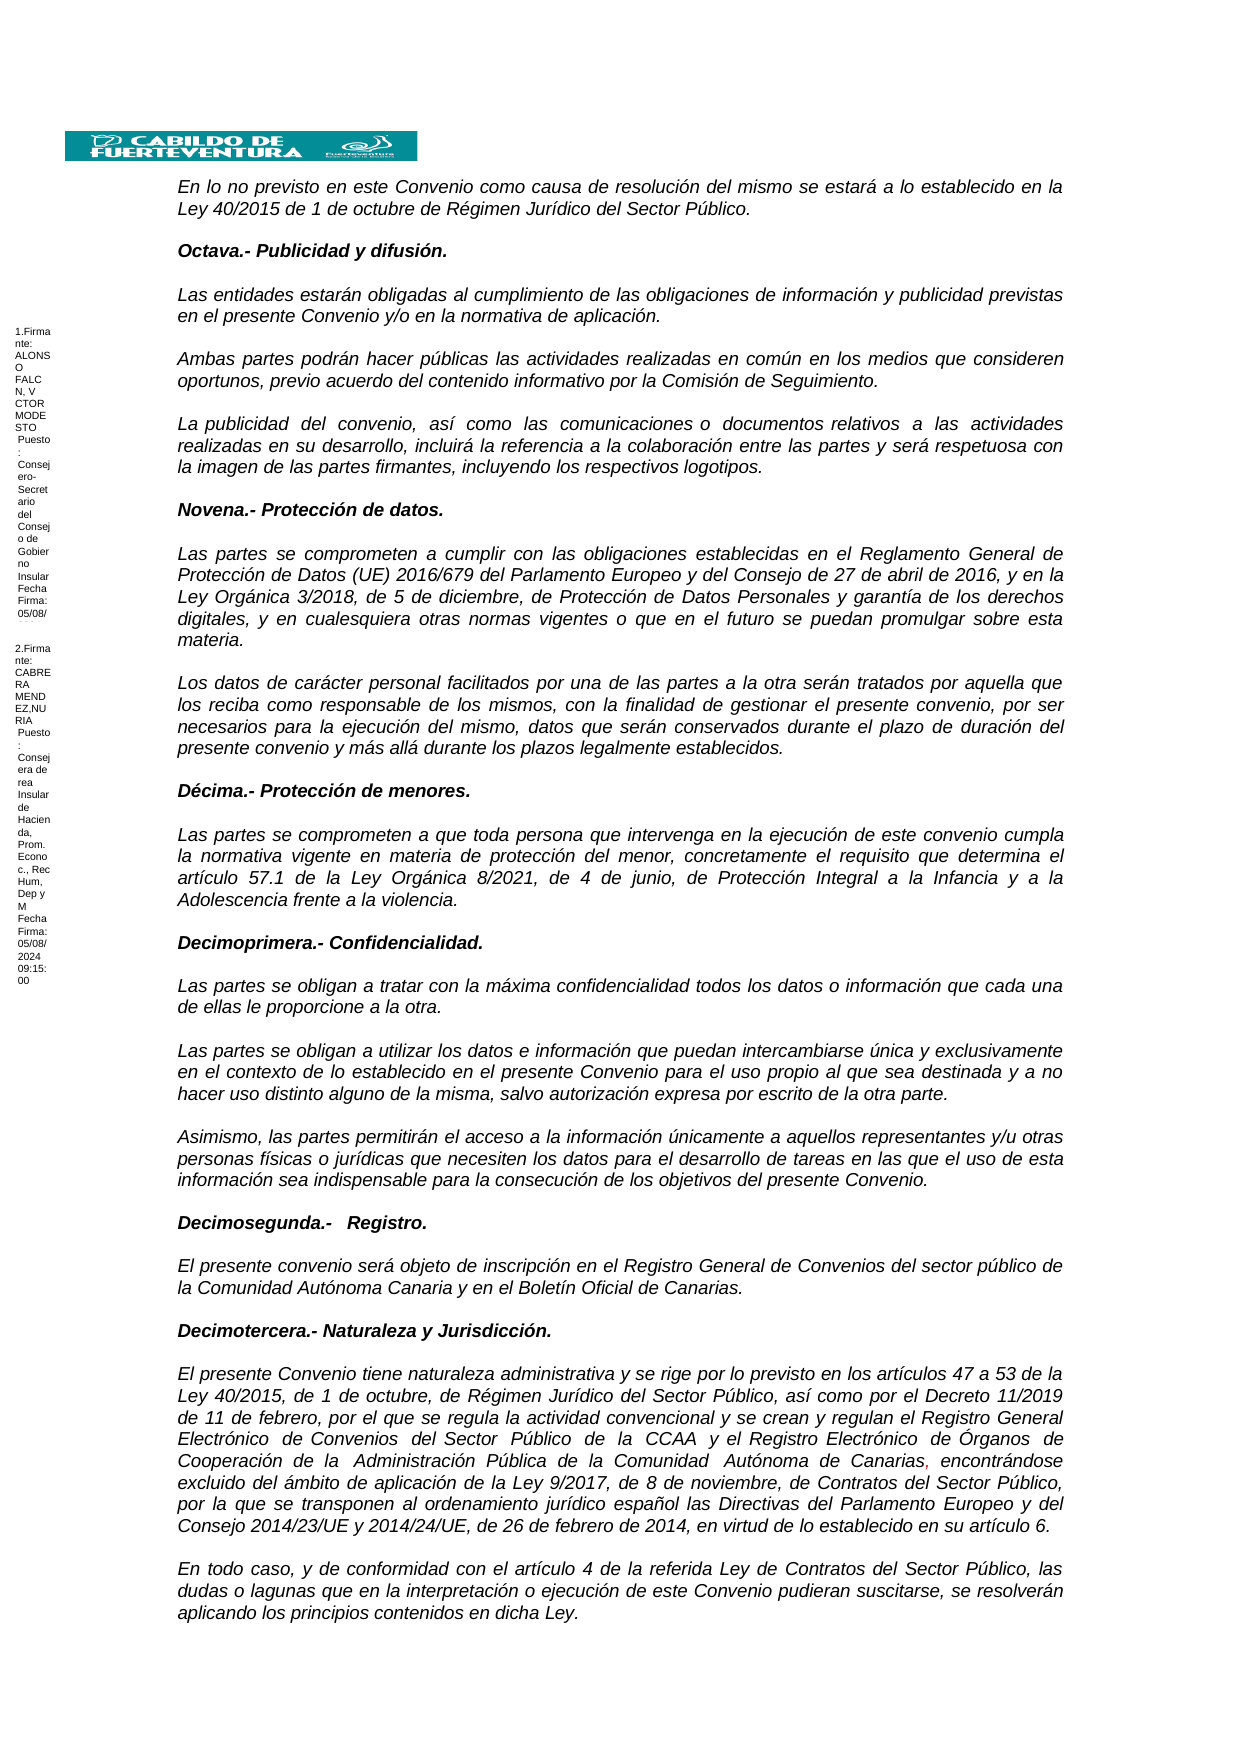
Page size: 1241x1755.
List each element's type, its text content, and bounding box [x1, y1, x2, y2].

picture [65, 131, 418, 161]
text Las partes se obligan a utilizar los datos e información que puedan intercambiarse única y exclusivamente en el contexto de lo establecido en el presente Convenio para el uso propio al que sea destinada y a no hacer uso distinto alguno de la misma, salvo autorización expresa por escrito de la otra parte. [177, 1039, 1064, 1104]
text Las partes se comprometen a cumplir con las obligaciones establecidas en el Reglamento General de Protección de Datos (UE) 2016/679 del Parlamento Europeo y del Consejo de 27 de abril de 2016, y en la Ley Orgánica 3/2018, de 5 de diciembre, de Protección de Datos Personales y garantía de los derechos digitales, y en cualesquiera otras normas vigentes o que en el futuro se puedan promulgar sobre esta materia. [177, 542, 1064, 651]
text Decimoprimera.- Confidencialidad. [177, 932, 1241, 953]
text Decimosegunda.- Registro. [177, 1212, 1241, 1234]
text Puesto: Consejera de rea Insular de Hacienda, Prom. Econoc., Rec Hum, Dep y M Fecha Firma: 05/08/2024 09:15:00 [18, 727, 51, 987]
text [13, 325, 52, 621]
text Ambas partes podrán hacer públicas las actividades realizadas en común en los medios que consideren oportunos, previo acuerdo del contenido informativo por la Comisión de Seguimiento. [177, 348, 1064, 391]
text Las entidades estarán obligadas al cumplimiento de las obligaciones de información y publicidad previstas en el presente Convenio y/o en la normativa de aplicación. [177, 283, 1064, 327]
text [13, 642, 52, 1038]
text En todo caso, y de conformidad con el artículo 4 de la referida Ley de Contratos del Sector Público, las dudas o lagunas que en la interpretación o ejecución de este Convenio pudieran suscitarse, se resolverán aplicando los principios contenidos en dicha Ley. [177, 1558, 1064, 1623]
text 1.Firmante: ALONSO FALC N, V CTOR MODESTO [15, 326, 52, 433]
text El presente Convenio tiene naturaleza administrativa y se rige por lo previsto en los artículos 47 a 53 de la Ley 40/2015, de 1 de octubre, de Régimen Jurídico del Sector Público, así como por el Decreto 11/2019 de 11 de febrero, por el que se regula la actividad convencional y se crean y regulan el Registro General Electrónico de Convenios del Sector Público de la CCAA y el Registro Electrónico de Órganos de Cooperación de la Administración Pública de la Comunidad Autónoma de Canarias, encontrándose excluido del ámbito de aplicación de la Ley 9/2017, de 8 de noviembre, de Contratos del Sector Público, por la que se transponen al ordenamiento jurídico español las Directivas del Parlamento Europeo y del Consejo 2014/23/UE y 2014/24/UE, de 26 de febrero de 2014, en virtud de lo establecido en su artículo 6. [177, 1363, 1064, 1536]
text Octava.- Publicidad y difusión. [177, 240, 1241, 262]
text Puesto: Consejero-Secretario del Consejo de Gobierno Insular Fecha Firma: 05/08/2024 09:03:38 [18, 434, 51, 621]
text La publicidad del convenio, así como las comunicaciones o documentos relativos a las actividades realizadas en su desarrollo, incluirá la referencia a la colaboración entre las partes y será respetuosa con la imagen de las partes firmantes, incluyendo los respectivos logotipos. [177, 413, 1064, 478]
text Novena.- Protección de datos. [177, 499, 1241, 521]
text Decimotercera.- Naturaleza y Jurisdicción. [177, 1320, 1241, 1342]
text 2.Firmante: CABRERA MENDEZ,NURIA [15, 643, 52, 726]
text El presente convenio será objeto de inscripción en el Registro General de Convenios del sector público de la Comunidad Autónoma Canaria y en el Boletín Oficial de Canarias. [177, 1255, 1064, 1298]
text En lo no previsto en este Convenio como causa de resolución del mismo se estará a lo establecido en la Ley 40/2015 de 1 de octubre de Régimen Jurídico del Sector Público. [177, 176, 1064, 219]
text Los datos de carácter personal facilitados por una de las partes a la otra serán tratados por aquella que los reciba como responsable de los mismos, con la finalidad de gestionar el presente convenio, por ser necesarios para la ejecución del mismo, datos que serán conservados durante el plazo de duración del presente convenio y más allá durante los plazos legalmente establecidos. [177, 672, 1064, 759]
text Las partes se obligan a tratar con la máxima confidencialidad todos los datos o información que cada una de ellas le proporcione a la otra. [177, 975, 1064, 1018]
text Las partes se comprometen a que toda persona que intervenga en la ejecución de este convenio cumpla la normativa vigente en materia de protección del menor, concretamente el requisito que determina el artículo 57.1 de la Ley Orgánica 8/2021, de 4 de junio, de Protección Integral a la Infancia y a la Adolescencia frente a la violencia. [177, 823, 1064, 910]
text Décima.- Protección de menores. [177, 780, 1241, 802]
text Asimismo, las partes permitirán el acceso a la información únicamente a aquellos representantes y/u otras personas físicas o jurídicas que necesiten los datos para el desarrollo de tareas en las que el uso de esta información sea indispensable para la consecución de los objetivos del presente Convenio. [177, 1126, 1064, 1191]
picture [366, 1708, 957, 1725]
